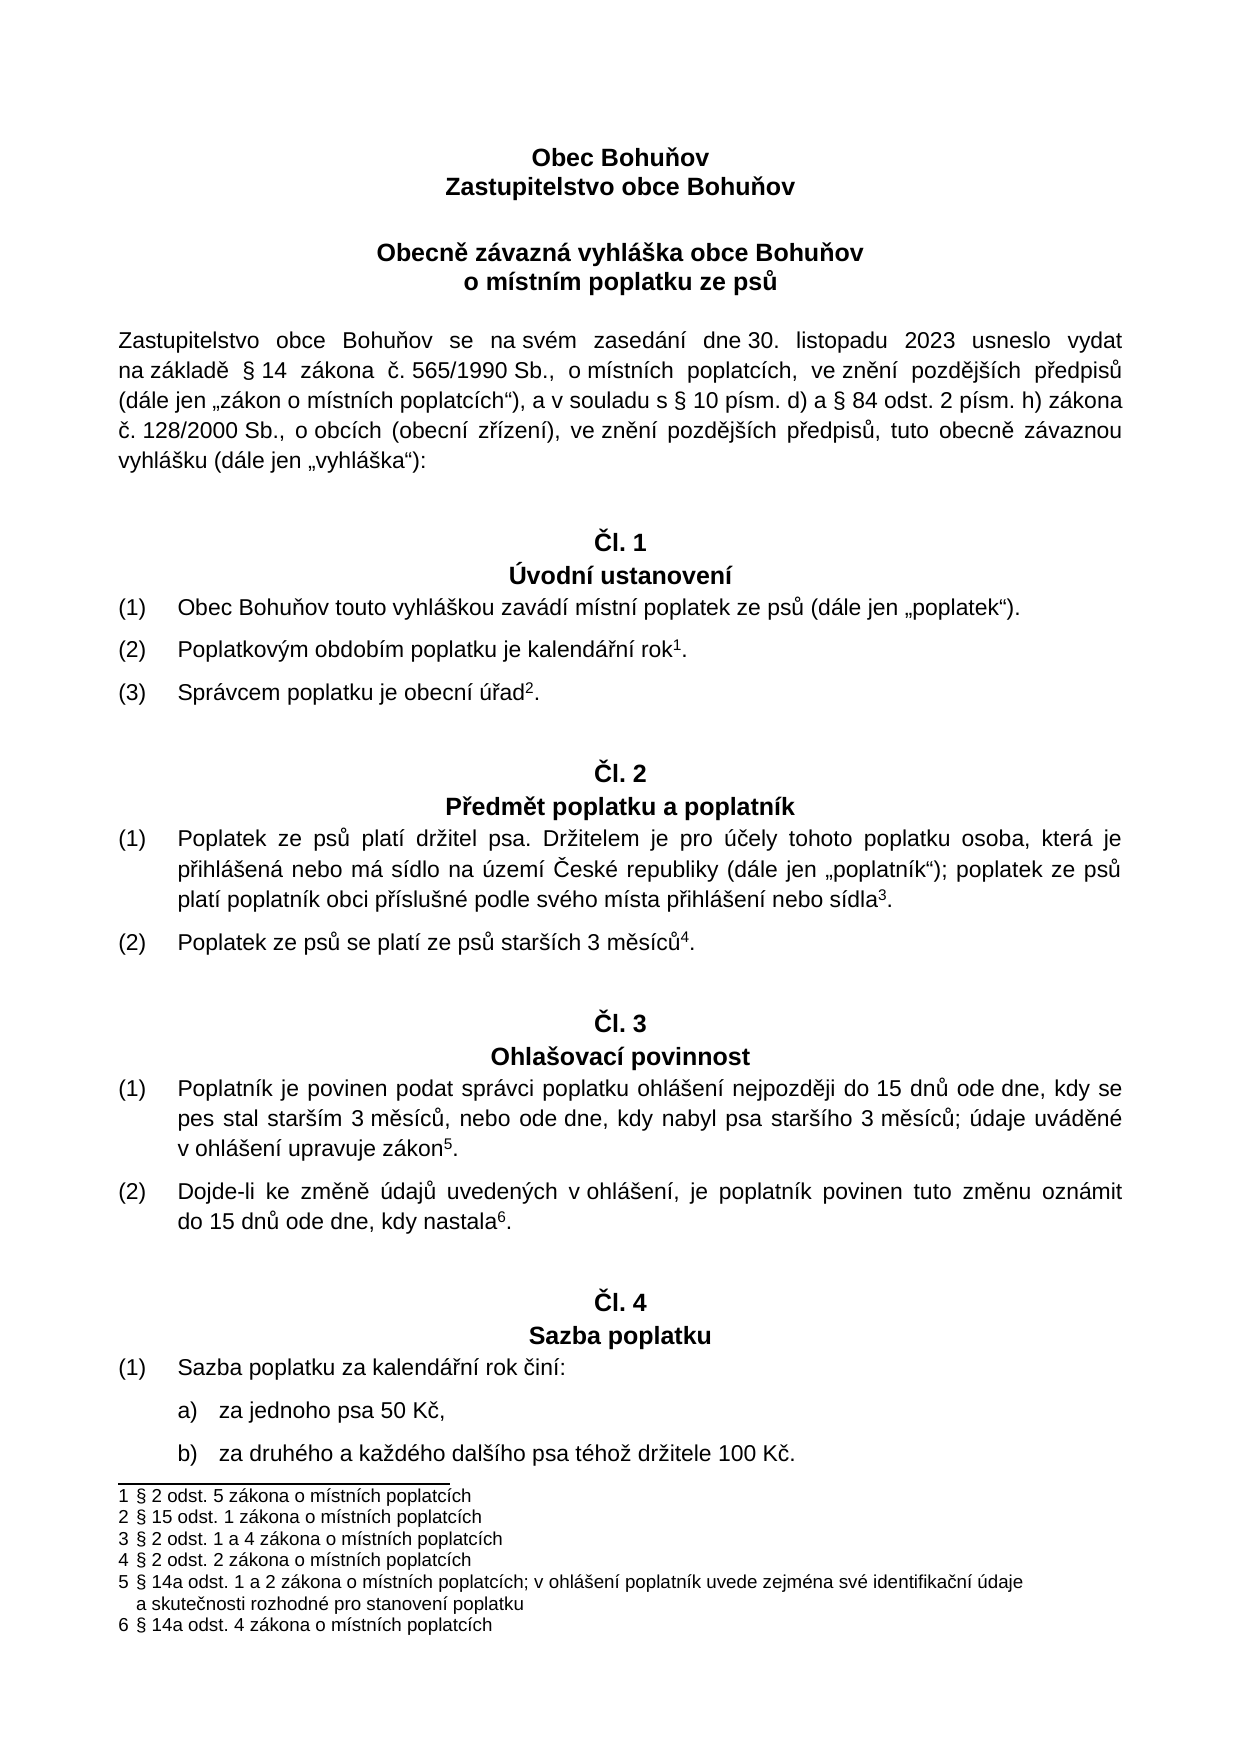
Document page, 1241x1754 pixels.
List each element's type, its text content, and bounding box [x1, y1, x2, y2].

list § 14a odst. 1 a 2 zákona o místních poplatcích; v ohlášení poplatník uvede zejména své identifikační údaje a skutečnosti rozhodné pro stanovení poplatku [118, 1571, 1122, 1614]
list Poplatník je povinen podat správci poplatku ohlášení nejpozději do 15 dnů ode dne, kdy se pes stal starším 3 měsíců, nebo ode dne, kdy nabyl psa staršího 3 měsíců; údaje uváděné v ohlášení upravuje zákon. [118, 1075, 1122, 1162]
list § 2 odst. 1 a 4 zákona o místních poplatcích [118, 1528, 1122, 1549]
list Obec Bohuňov touto vyhláškou zavádí místní poplatek ze psů (dále jen „poplatek“). [118, 594, 1122, 620]
list Poplatkovým obdobím poplatku je kalendářní rok. [118, 636, 1122, 663]
subtitle Čl. 4 Sazba poplatku [118, 1288, 1122, 1350]
text Zastupitelstvo obce Bohuňov se na svém zasedání dne 30. listopadu 2023 usneslo vydat na základě § 14 zákona č. 565/1990 Sb., o místních poplatcích, ve znění pozdějších předpisů (dále jen „zákon o místních poplatcích“), a v souladu s § 10 písm. d) a § 84 odst. 2 písm. h) zákona č. 128/2000 Sb., o obcích (obecní zřízení), ve znění pozdějších předpisů, tuto obecně závaznou vyhlášku (dále jen „vyhláška“): [118, 327, 1122, 474]
list § 2 odst. 5 zákona o místních poplatcích [118, 1484, 1122, 1506]
subtitle Čl. 2 Předmět poplatku a poplatník [118, 759, 1122, 821]
list Dojde-li ke změně údajů uvedených v ohlášení, je poplatník povinen tuto změnu oznámit do 15 dnů ode dne, kdy nastala. [118, 1178, 1122, 1234]
list Poplatek ze psů platí držitel psa. Držitelem je pro účely tohoto poplatku osoba, která je přihlášená nebo má sídlo na území České republiky (dále jen „poplatník“); poplatek ze psů platí poplatník obci příslušné podle svého místa přihlášení nebo sídla. [118, 825, 1122, 912]
list Sazba poplatku za kalendářní rok činí: [118, 1354, 1122, 1381]
list za jednoho psa 50 Kč, [177, 1397, 1122, 1423]
list § 14a odst. 4 zákona o místních poplatcích [118, 1614, 1122, 1635]
list Správcem poplatku je obecní úřad. [118, 679, 1122, 706]
list za druhého a každého dalšího psa téhož držitele 100 Kč. [177, 1440, 1122, 1466]
subtitle Obecně závazná vyhláška obce Bohuňov o místním poplatku ze psů [118, 238, 1122, 295]
list § 15 odst. 1 zákona o místních poplatcích [118, 1506, 1122, 1528]
title Obec Bohuňov Zastupitelstvo obce Bohuňov [118, 143, 1122, 201]
subtitle Čl. 1 Úvodní ustanovení [118, 528, 1122, 589]
subtitle Čl. 3 Ohlašovací povinnost [118, 1009, 1122, 1071]
list Poplatek ze psů se platí ze psů starších 3 měsíců. [118, 928, 1122, 955]
list § 2 odst. 2 zákona o místních poplatcích [118, 1549, 1122, 1571]
